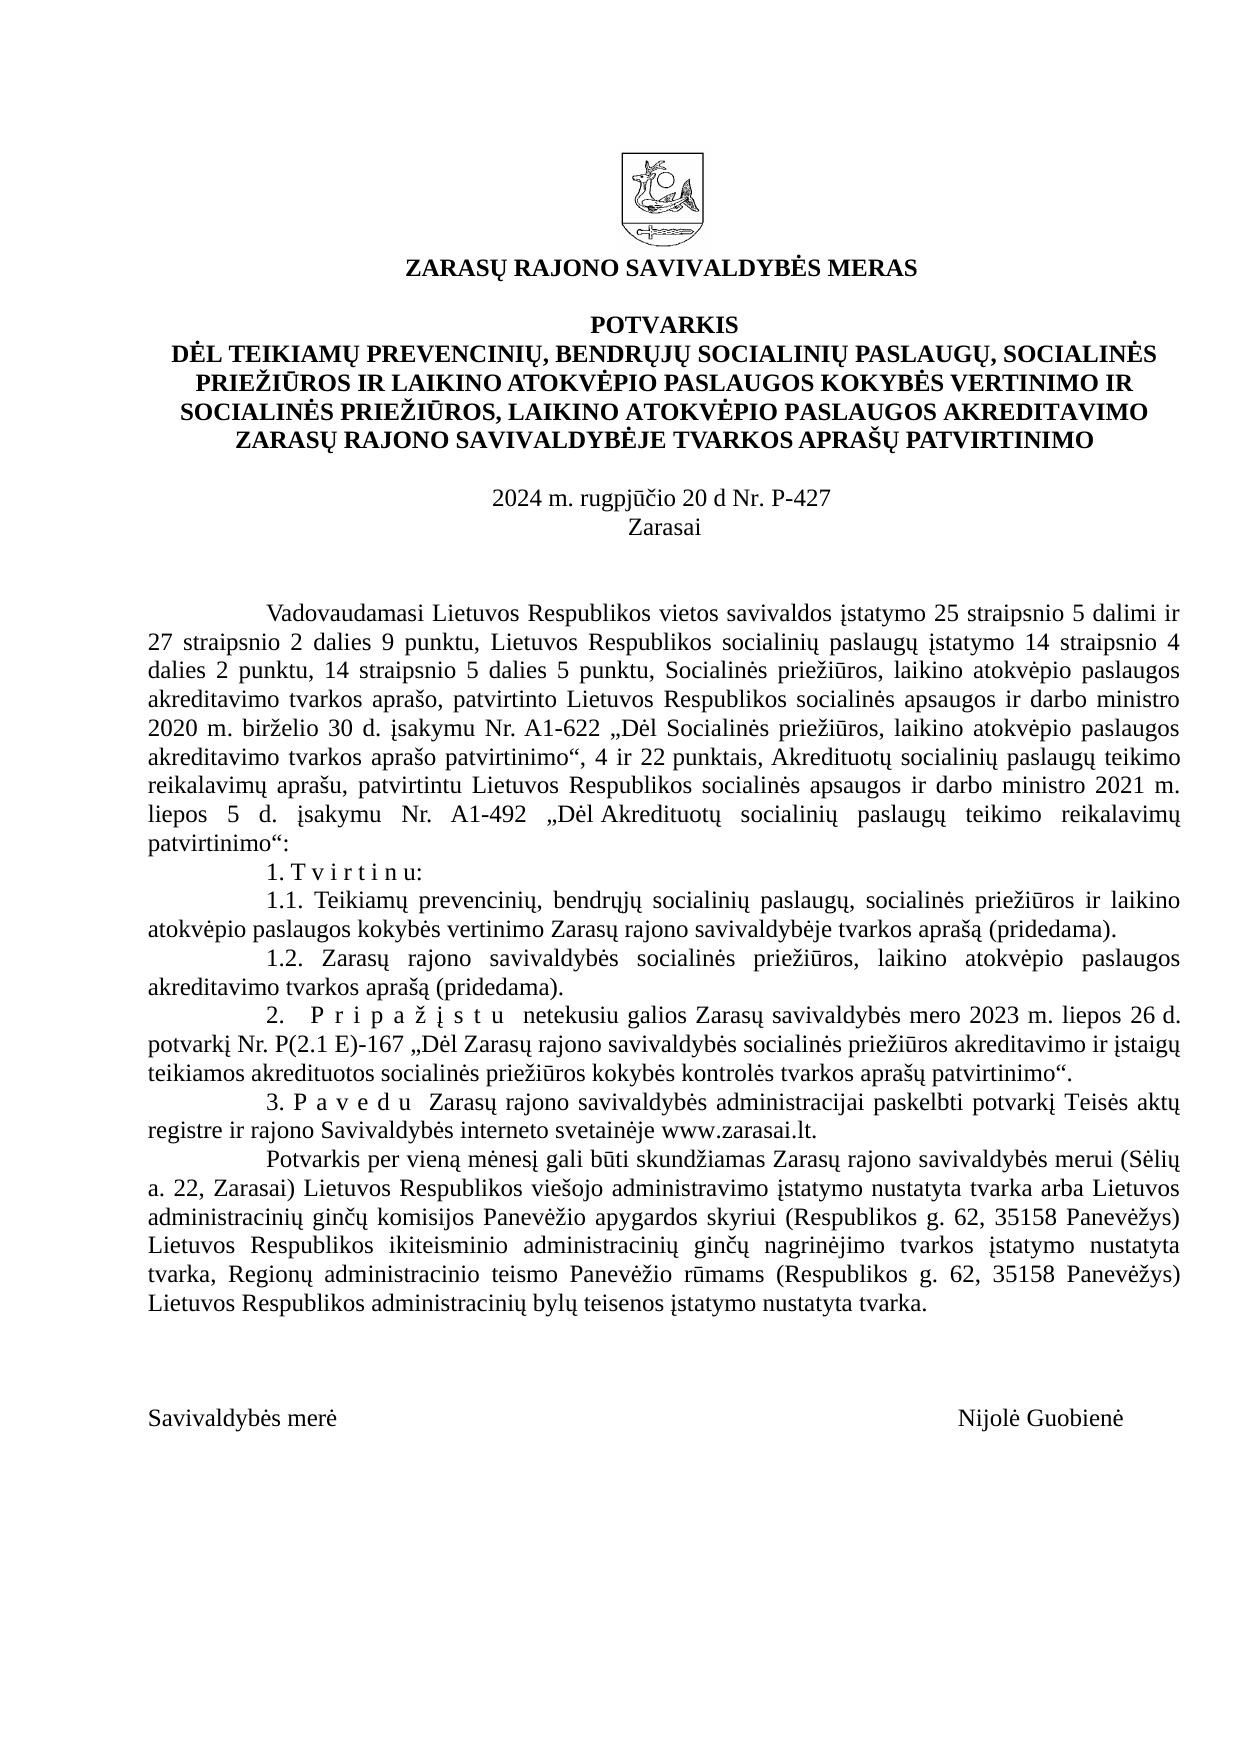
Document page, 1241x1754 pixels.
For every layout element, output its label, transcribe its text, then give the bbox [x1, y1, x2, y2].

text 1.2. Zarasų rajono savivaldybės socialinės priežiūros, laikino atokvėpio paslaugos akreditavimo tvarkos aprašą (pridedama). [148, 943, 1181, 1001]
subtitle Zarasai [148, 512, 1181, 541]
text Vadovaudamasi Lietuvos Respublikos vietos savivaldos įstatymo 25 straipsnio 5 dalimi ir 27 straipsnio 2 dalies 9 punktu, Lietuvos Respublikos socialinių paslaugų įstatymo 14 straipsnio 4 dalies 2 punktu, 14 straipsnio 5 dalies 5 punktu, Socialinės priežiūros, laikino atokvėpio paslaugos akreditavimo tvarkos aprašo, patvirtinto Lietuvos Respublikos socialinės apsaugos ir darbo ministro 2020 m. birželio 30 d. įsakymu Nr. A1-622 „Dėl Socialinės priežiūros, laikino atokvėpio paslaugos akreditavimo tvarkos aprašo patvirtinimo“, 4 ir 22 punktais, Akredituotų socialinių paslaugų teikimo reikalavimų aprašu, patvirtintu Lietuvos Respublikos socialinės apsaugos ir darbo ministro 2021 m. liepos 5 d. įsakymu Nr. A1-492 „Dėl Akredituotų socialinių paslaugų teikimo reikalavimų patvirtinimo“: [148, 598, 1181, 857]
text 2. Pripažįstu netekusiu galios Zarasų savivaldybės mero 2023 m. liepos 26 d. potvarkį Nr. P(2.1 E)-167 „Dėl Zarasų rajono savivaldybės socialinės priežiūros akreditavimo ir įstaigų teikiamos akredituotos socialinės priežiūros kokybės kontrolės tvarkos aprašų patvirtinimo“. [148, 1001, 1181, 1087]
text Potvarkis per vieną mėnesį gali būti skundžiamas Zarasų rajono savivaldybės merui (Sėlių a. 22, Zarasai) Lietuvos Respublikos viešojo administravimo įstatymo nustatyta tvarka arba Lietuvos administracinių ginčų komisijos Panevėžio apygardos skyriui (Respublikos g. 62, 35158 Panevėžys) Lietuvos Respublikos ikiteisminio administracinių ginčų nagrinėjimo tvarkos įstatymo nustatyta tvarka, Regionų administracinio teismo Panevėžio rūmams (Respublikos g. 62, 35158 Panevėžys) Lietuvos Respublikos administracinių bylų teisenos įstatymo nustatyta tvarka. [148, 1144, 1181, 1317]
text 1.1. Teikiamų prevencinių, bendrųjų socialinių paslaugų, socialinės priežiūros ir laikino atokvėpio paslaugos kokybės vertinimo Zarasų rajono savivaldybėje tvarkos aprašą (pridedama). [148, 886, 1181, 943]
text 1. T v i r t i n u: [148, 857, 1181, 886]
text Savivaldybės merė Nijolė Guobienė [148, 1403, 1181, 1432]
text 2024 m. rugpjūčio 20 d Nr. P-427 [148, 483, 1181, 512]
text POTVARKIS [148, 311, 1181, 339]
text DĖL TEIKIAMŲ PREVENCINIŲ, BENDRŲJŲ SOCIALINIŲ PASLAUGŲ, SOCIALINĖS PRIEŽIŪROS IR LAIKINO ATOKVĖPIO PASLAUGOS KOKYBĖS VERTINIMO IR SOCIALINĖS PRIEŽIŪROS, LAIKINO ATOKVĖPIO PASLAUGOS AKREDITAVIMO ZARASŲ RAJONO SAVIVALDYBĖJE TVARKOS APRAŠŲ PATVIRTINIMO [148, 339, 1181, 454]
subtitle Zarasų rajono savivaldybės MERAS [148, 253, 1181, 282]
text 3. P a v e d u Zarasų rajono savivaldybės administracijai paskelbti potvarkį Teisės aktų registre ir rajono Savivaldybės interneto svetainėje www.zarasai.lt. [148, 1087, 1181, 1144]
